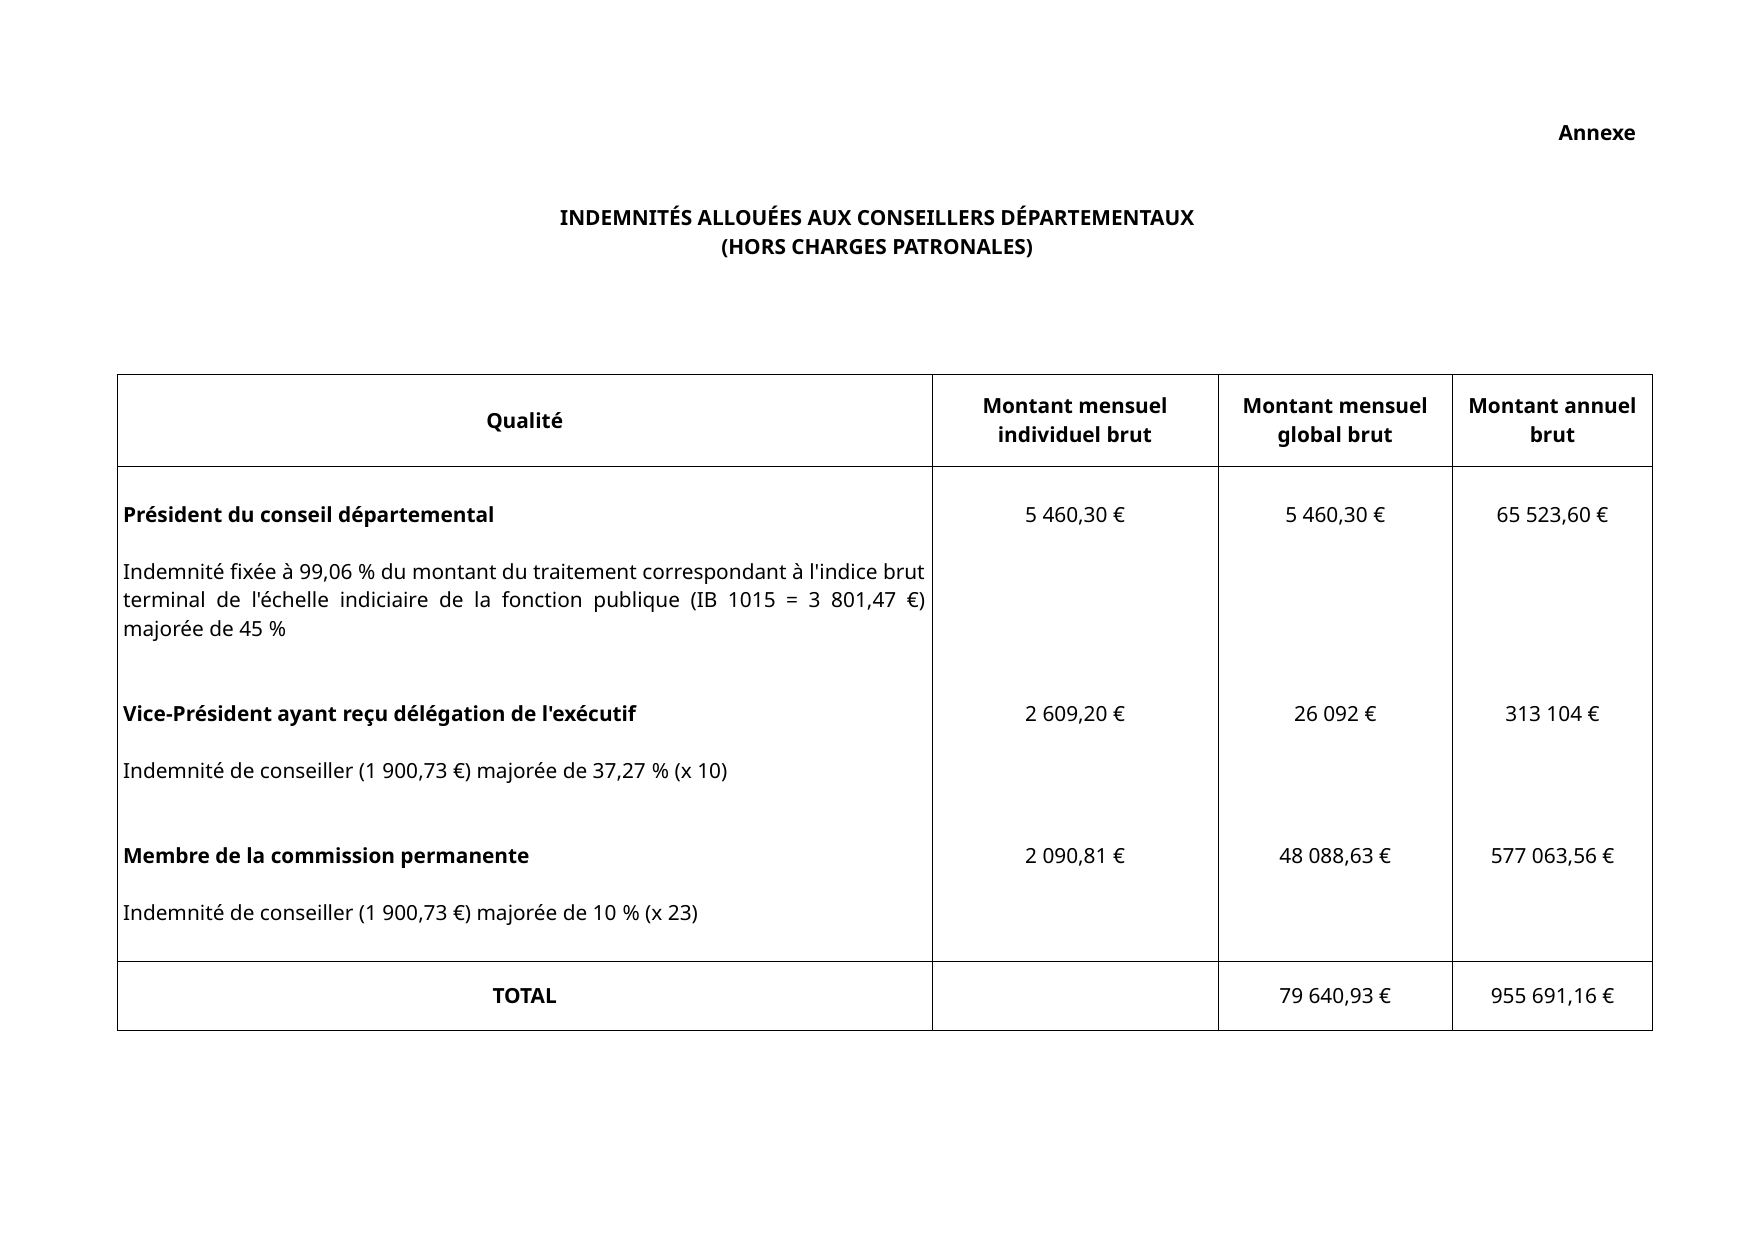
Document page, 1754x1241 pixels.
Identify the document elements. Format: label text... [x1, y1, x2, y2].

table_header Qualité [118, 375, 932, 466]
text INDEMNITÉS ALLOUÉES AUX CONSEILLERS DÉPARTEMENTAUX [118, 203, 1636, 232]
text Annexe [118, 118, 1636, 147]
table_header Montant mensuel individuel brut [933, 375, 1218, 466]
table_cell 955 691,16 € [1453, 962, 1652, 1030]
table_cell 5 460,30 € 26 092 € 48 088,63 € [1219, 467, 1452, 961]
table_header Montant mensuel global brut [1219, 375, 1452, 466]
table_cell TOTAL [118, 962, 932, 1030]
table_cell 65 523,60 € 313 104 € 577 063,56 € [1453, 467, 1652, 961]
table_header Montant annuel brut [1453, 375, 1652, 466]
table_cell 79 640,93 € [1219, 962, 1452, 1030]
text (HORS CHARGES PATRONALES) [118, 232, 1636, 260]
table_cell 5 460,30 € 2 609,20 € 2 090,81 € [933, 467, 1218, 961]
table_cell [933, 962, 1218, 1030]
table_cell Président du conseil départemental Indemnité fixée à 99,06 % du montant du traitement correspondant à l'indice brut terminal de l'échelle indiciaire de la fonction publique (IB 1015 = 3 801,47 €) majorée de 45 % Vice-Président ayant reçu délégation de l'exécutif Indemnité de conseiller (1 900,73 €) majorée de 37,27 % (x 10) Membre de la commission permanente Indemnité de conseiller (1 900,73 €) majorée de 10 % (x 23) [118, 467, 932, 961]
